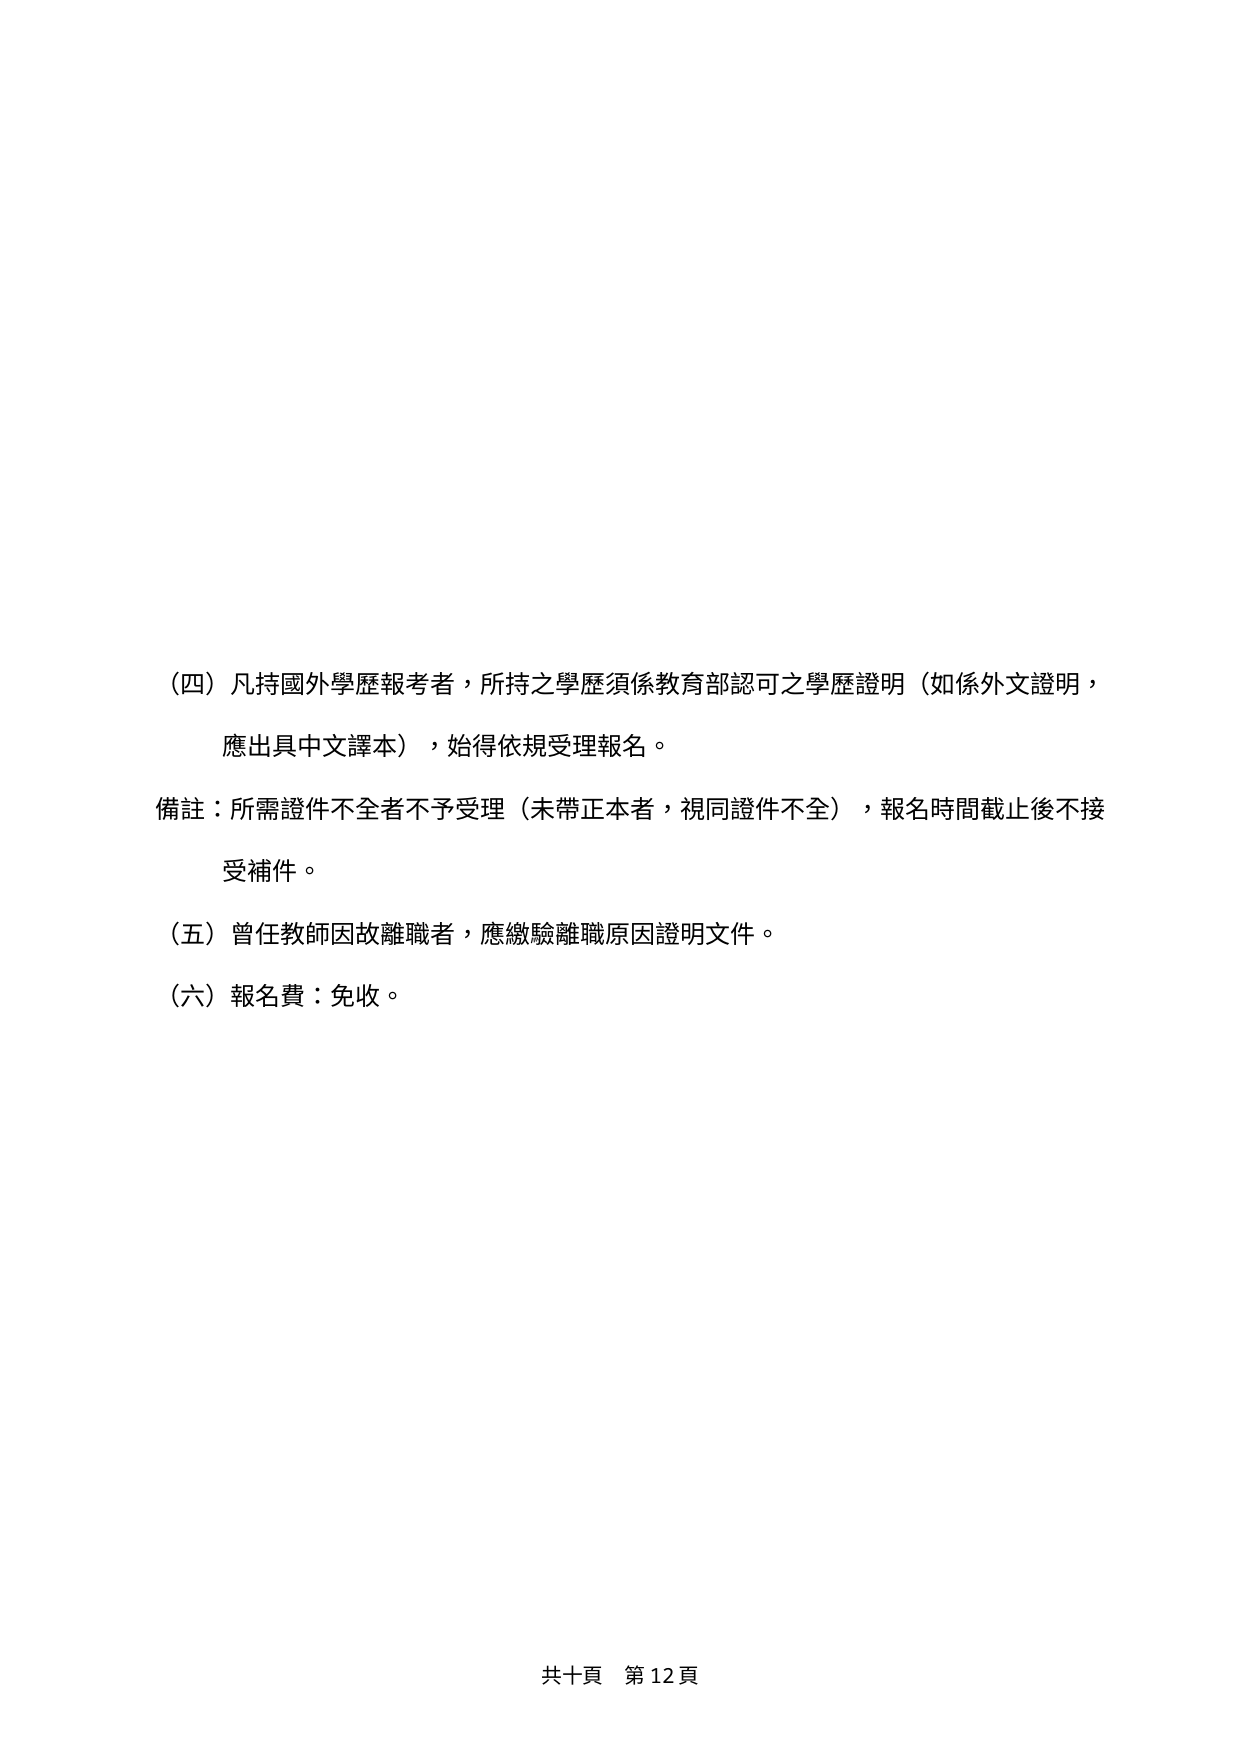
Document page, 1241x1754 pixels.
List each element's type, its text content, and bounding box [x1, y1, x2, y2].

text （六）報名費：免收。 [156, 953, 1122, 1016]
text （四）凡持國外學歷報考者，所持之學歷須係教育部認可之學歷證明（如係外文證明，應出具中文譯本），始得依規受理報名。 [156, 641, 1122, 766]
text 備註：所需證件不全者不予受理（未帶正本者，視同證件不全），報名時間截止後不接受補件。 [156, 766, 1122, 891]
text （五）曾任教師因故離職者，應繳驗離職原因證明文件。 [156, 891, 1122, 953]
